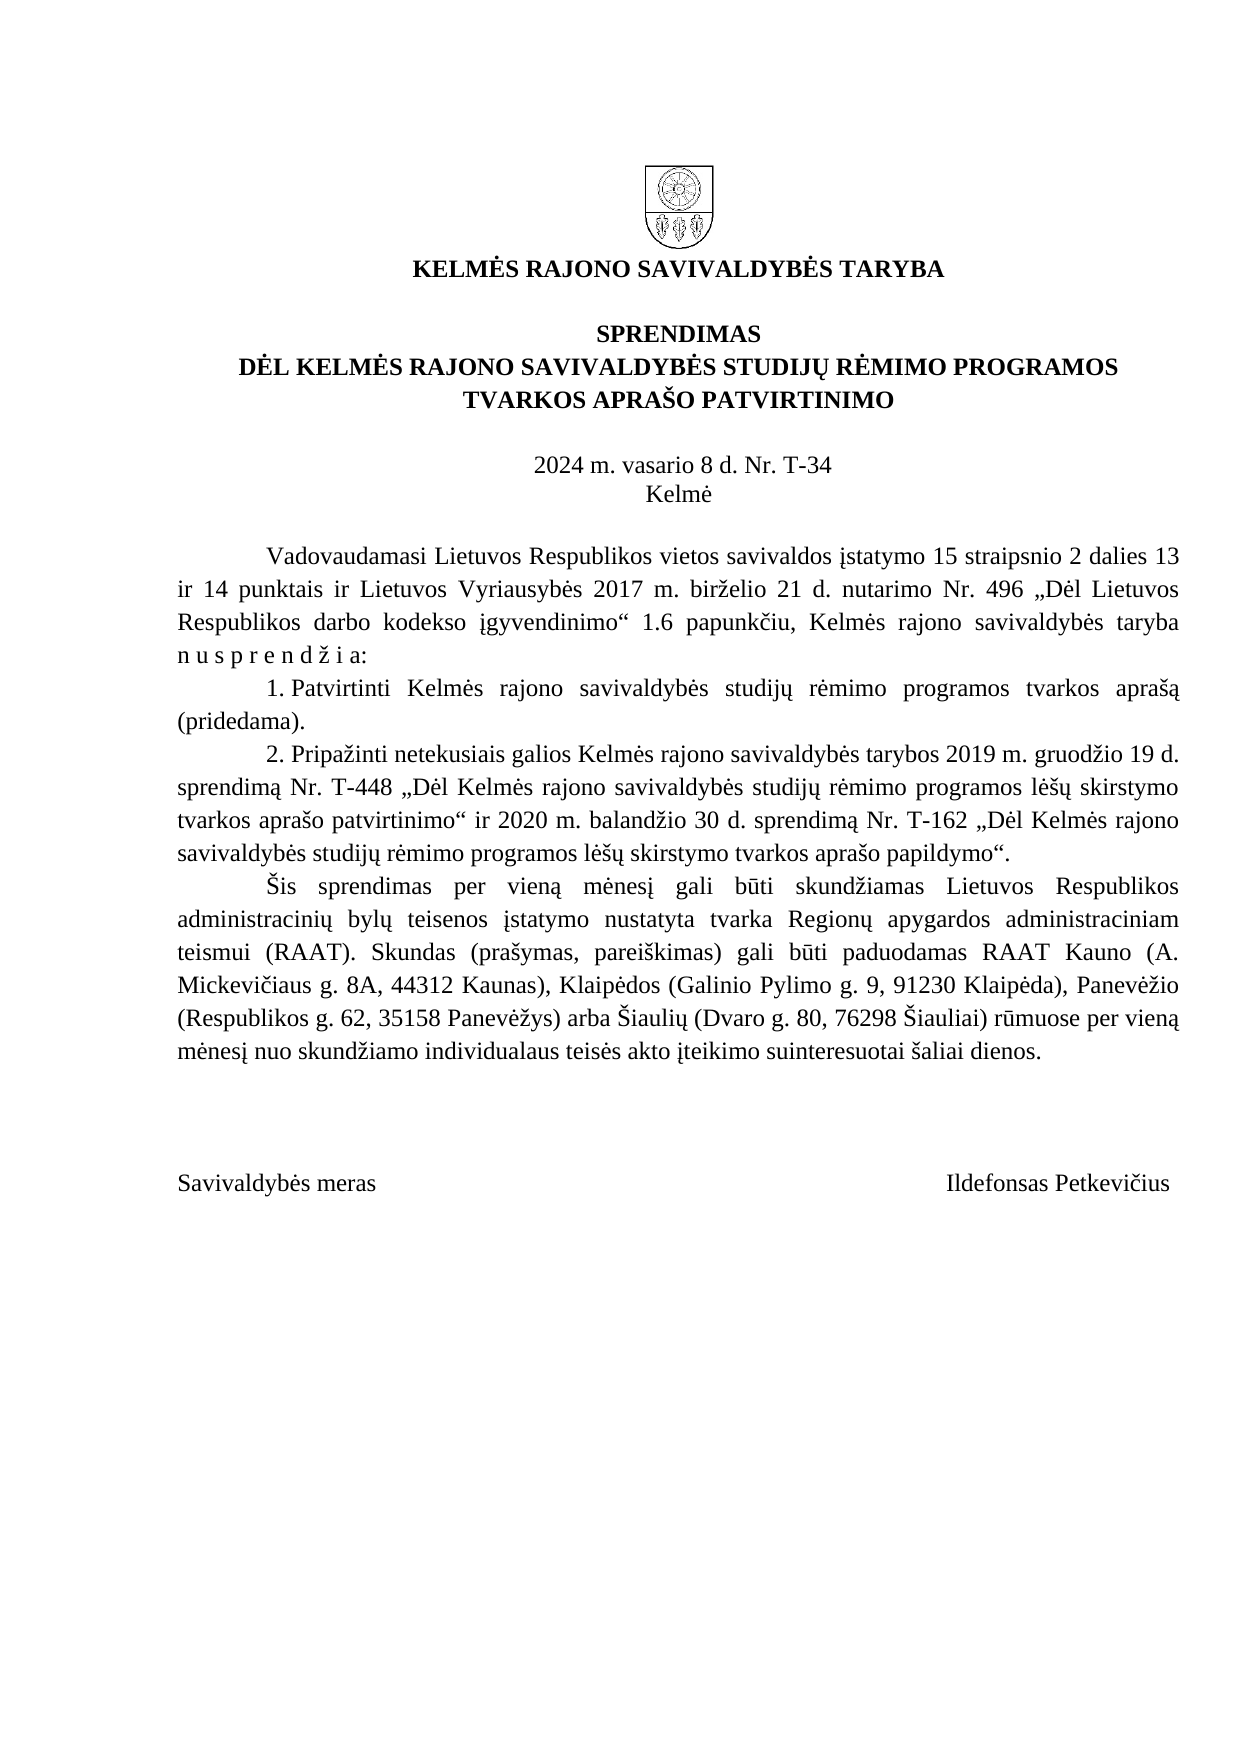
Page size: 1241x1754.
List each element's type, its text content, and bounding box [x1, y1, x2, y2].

text Šis sprendimas per vieną mėnesį gali būti skundžiamas Lietuvos Respublikos administracinių bylų teisenos įstatymo nustatyta tvarka Regionų apygardos administraciniam teismui (RAAT). Skundas (prašymas, pareiškimas) gali būti paduodamas RAAT Kauno (A. Mickevičiaus g. 8A, 44312 Kaunas), Klaipėdos (Galinio Pylimo g. 9, 91230 Klaipėda), Panevėžio (Respublikos g. 62, 35158 Panevėžys) arba Šiaulių (Dvaro g. 80, 76298 Šiauliai) rūmuose per vieną mėnesį nuo skundžiamo individualaus teisės akto įteikimo suinteresuotai šaliai dienos. [177, 871, 1180, 1065]
text 1. Patvirtinti Kelmės rajono savivaldybės studijų rėmimo programos tvarkos aprašą (pridedama). [177, 673, 1180, 735]
text Kelmė [177, 479, 1180, 508]
text 2024 m. vasario 8 d. Nr. T-34 [185, 450, 1180, 479]
text Vadovaudamasi Lietuvos Respublikos vietos savivaldos įstatymo 15 straipsnio 2 dalies 13 ir 14 punktais ir Lietuvos Vyriausybės 2017 m. birželio 21 d. nutarimo Nr. 496 „Dėl Lietuvos Respublikos darbo kodekso įgyvendinimo“ 1.6 papunkčiu, Kelmės rajono savivaldybės taryba nusprendžia: [177, 541, 1180, 669]
text 2. Pripažinti netekusiais galios Kelmės rajono savivaldybės tarybos 2019 m. gruodžio 19 d. sprendimą Nr. T-448 „Dėl Kelmės rajono savivaldybės studijų rėmimo programos lėšų skirstymo tvarkos aprašo patvirtinimo“ ir 2020 m. balandžio 30 d. sprendimą Nr. T-162 „Dėl Kelmės rajono savivaldybės studijų rėmimo programos lėšų skirstymo tvarkos aprašo papildymo“. [177, 739, 1180, 867]
text Savivaldybės meras Ildefonsas Petkevičius [177, 1168, 1180, 1197]
text SPRENDIMAS [177, 319, 1180, 348]
text KELMĖS RAJONO SAVIVALDYBĖS TARYBA [177, 254, 1180, 283]
text DĖL KELMĖS RAJONO SAVIVALDYBĖS STUDIJŲ RĖMIMO PROGRAMOS TVARKOS APRAŠO PATVIRTINIMO [177, 352, 1180, 414]
